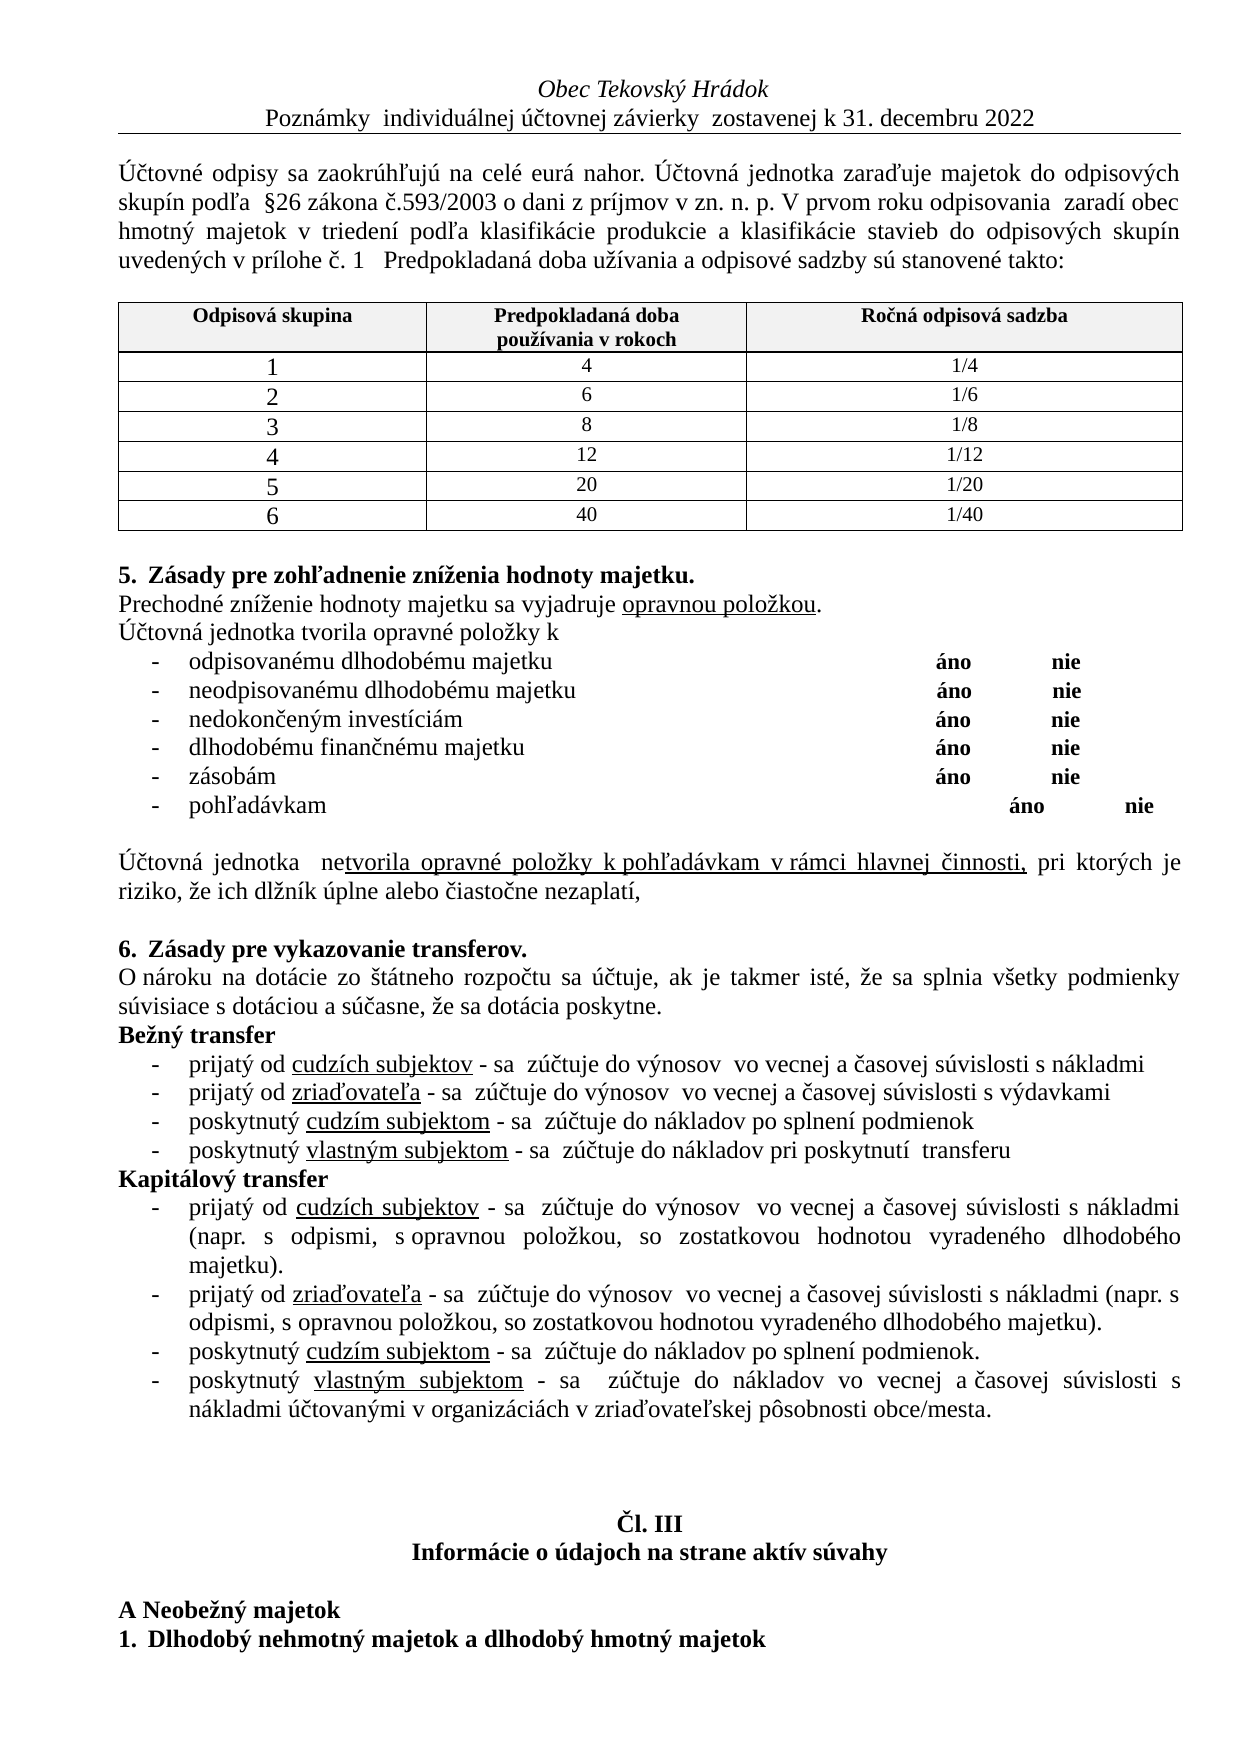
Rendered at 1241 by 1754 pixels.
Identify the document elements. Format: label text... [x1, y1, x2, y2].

list poskytnutý cudzím subjektom - sa zúčtuje do nákladov po splnení podmienok. [151, 1336, 1181, 1365]
text Čl. III [118, 1509, 1181, 1537]
list nedokončeným investíciám áno nie [151, 704, 1181, 732]
list neodpisovanému dlhodobému majetku áno nie [151, 675, 1181, 704]
table_header Ročná odpisová sadzba [747, 303, 1182, 351]
list pohľadávkam áno nie [151, 790, 1181, 819]
table_cell 12 [427, 442, 746, 471]
text Kapitálový transfer [118, 1164, 1181, 1192]
list prijatý od cudzích subjektov - sa zúčtuje do výnosov vo vecnej a časovej súvislosti s nákladmi (napr. s odpismi, s opravnou položkou, so zostatkovou hodnotou vyradeného dlhodobého majetku). [151, 1192, 1181, 1279]
text Prechodné zníženie hodnoty majetku sa vyjadruje opravnou položkou. [118, 589, 1181, 617]
table_cell 40 [427, 501, 746, 530]
list dlhodobému finančnému majetku áno nie [151, 732, 1181, 761]
table_cell 1/40 [747, 501, 1182, 530]
list poskytnutý cudzím subjektom - sa zúčtuje do nákladov po splnení podmienok [151, 1106, 1181, 1135]
list odpisovanému dlhodobému majetku áno nie [151, 646, 1181, 675]
table_cell 5 [119, 472, 426, 500]
table_cell 6 [427, 382, 746, 411]
list prijatý od zriaďovateľa - sa zúčtuje do výnosov vo vecnej a časovej súvislosti s nákladmi (napr. s odpismi, s opravnou položkou, so zostatkovou hodnotou vyradeného dlhodobého majetku). [151, 1279, 1181, 1336]
table_cell 1 [119, 353, 426, 381]
text Účtovná jednotka tvorila opravné položky k [118, 617, 1181, 646]
list poskytnutý vlastným subjektom - sa zúčtuje do nákladov vo vecnej a časovej súvislosti s nákladmi účtovanými v organizáciách v zriaďovateľskej pôsobnosti obce/mesta. [151, 1365, 1181, 1422]
list prijatý od zriaďovateľa - sa zúčtuje do výnosov vo vecnej a časovej súvislosti s výdavkami [151, 1077, 1181, 1106]
text Účtovné odpisy sa zaokrúhľujú na celé eurá nahor. Účtovná jednotka zaraďuje majetok do odpisových skupín podľa §26 zákona č.593/2003 o dani z príjmov v zn. n. p. V prvom roku odpisovania zaradí obec hmotný majetok v triedení podľa klasifikácie produkcie a klasifikácie stavieb do odpisových skupín uvedených v prílohe č. 1 Predpokladaná doba užívania a odpisové sadzby sú stanovené takto: [118, 158, 1181, 273]
list Dlhodobý nehmotný majetok a dlhodobý hmotný majetok [118, 1624, 1181, 1652]
table_cell 2 [119, 382, 426, 411]
table_cell 1/12 [747, 442, 1182, 471]
table_cell 6 [119, 501, 426, 530]
table_cell 3 [119, 412, 426, 441]
list Zásady pre zohľadnenie zníženia hodnoty majetku. [118, 560, 1181, 589]
table_cell 4 [119, 442, 426, 471]
table_cell 4 [427, 353, 746, 381]
text A Neobežný majetok [118, 1595, 1181, 1624]
table_cell 20 [427, 472, 746, 500]
table_header Predpokladaná doba používania v rokoch [427, 303, 746, 351]
list zásobám áno nie [151, 761, 1181, 790]
text Účtovná jednotka netvorila opravné položky k pohľadávkam v rámci hlavnej činnosti, pri ktorých je riziko, že ich dlžník úplne alebo čiastočne nezaplatí, [118, 847, 1181, 905]
table_cell 1/20 [747, 472, 1182, 500]
table_cell 8 [427, 412, 746, 441]
list poskytnutý vlastným subjektom - sa zúčtuje do nákladov pri poskytnutí transferu [151, 1135, 1181, 1164]
text Bežný transfer [118, 1020, 1181, 1049]
text O nároku na dotácie zo štátneho rozpočtu sa účtuje, ak je takmer isté, že sa splnia všetky podmienky súvisiace s dotáciou a súčasne, že sa dotácia poskytne. [118, 962, 1181, 1020]
list Zásady pre vykazovanie transferov. [118, 934, 1181, 962]
table_cell 1/4 [747, 353, 1182, 381]
table_header Odpisová skupina [119, 303, 426, 351]
table_cell 1/6 [747, 382, 1182, 411]
list prijatý od cudzích subjektov - sa zúčtuje do výnosov vo vecnej a časovej súvislosti s nákladmi [151, 1049, 1181, 1077]
table_cell 1/8 [747, 412, 1182, 441]
text Informácie o údajoch na strane aktív súvahy [118, 1537, 1181, 1566]
